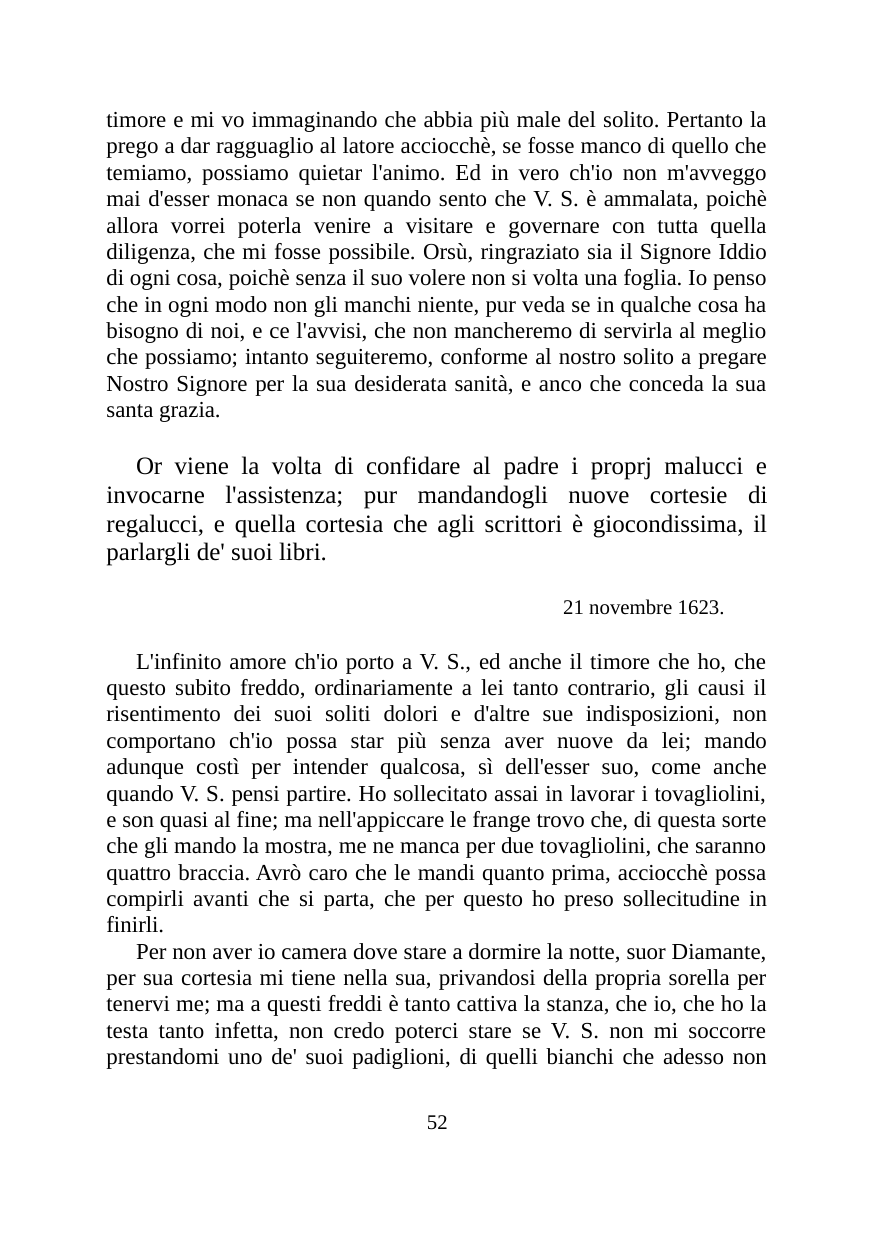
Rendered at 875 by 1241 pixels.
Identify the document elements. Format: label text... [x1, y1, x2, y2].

text Or viene la volta di confidare al padre i proprj malucci e invocarne l'assistenza; pur mandandogli nuove cortesie di regalucci, e quella cortesia che agli scrittori è giocondissima, il parlargli de' suoi libri. [106, 451, 768, 566]
text L'infinito amore ch'io porto a V. S., ed anche il timore che ho, che questo subito freddo, ordinariamente a lei tanto contrario, gli causi il risentimento dei suoi soliti dolori e d'altre sue indisposizioni, non comportano ch'io possa star più senza aver nuove da lei; mando adunque costì per intender qualcosa, sì dell'esser suo, come anche quando V. S. pensi partire. Ho sollecitato assai in lavorar i tovagliolini, e son quasi al fine; ma nell'appiccare le frange trovo che, di questa sorte che gli mando la mostra, me ne manca per due tovagliolini, che saranno quattro braccia. Avrò caro che le mandi quanto prima, acciocchè possa compirli avanti che si parta, che per questo ho preso sollecitudine in finirli. [106, 648, 768, 938]
text Per non aver io camera dove stare a dormire la notte, suor Diamante, per sua cortesia mi tiene nella sua, privandosi della propria sorella per tenervi me; ma a questi freddi è tanto cattiva la stanza, che io, che ho la testa tanto infetta, non credo poterci stare se V. S. non mi soccorre prestandomi uno de' suoi padiglioni, di quelli bianchi che adesso non [106, 938, 768, 1069]
text 21 novembre 1623. [106, 595, 724, 619]
text timore e mi vo immaginando che abbia più male del solito. Pertanto la prego a dar ragguaglio al latore acciocchè, se fosse manco di quello che temiamo, possiamo quietar l'animo. Ed in vero ch'io non m'avveggo mai d'esser monaca se non quando sento che V. S. è ammalata, poichè allora vorrei poterla venire a visitare e governare con tutta quella diligenza, che mi fosse possibile. Orsù, ringraziato sia il Signore Iddio di ogni cosa, poichè senza il suo volere non si volta una foglia. Io penso che in ogni modo non gli manchi niente, pur veda se in qualche cosa ha bisogno di noi, e ce l'avvisi, che non mancheremo di servirla al meglio che possiamo; intanto seguiteremo, conforme al nostro solito a pregare Nostro Signore per la sua desiderata sanità, e anco che conceda la sua santa grazia. [106, 106, 768, 422]
